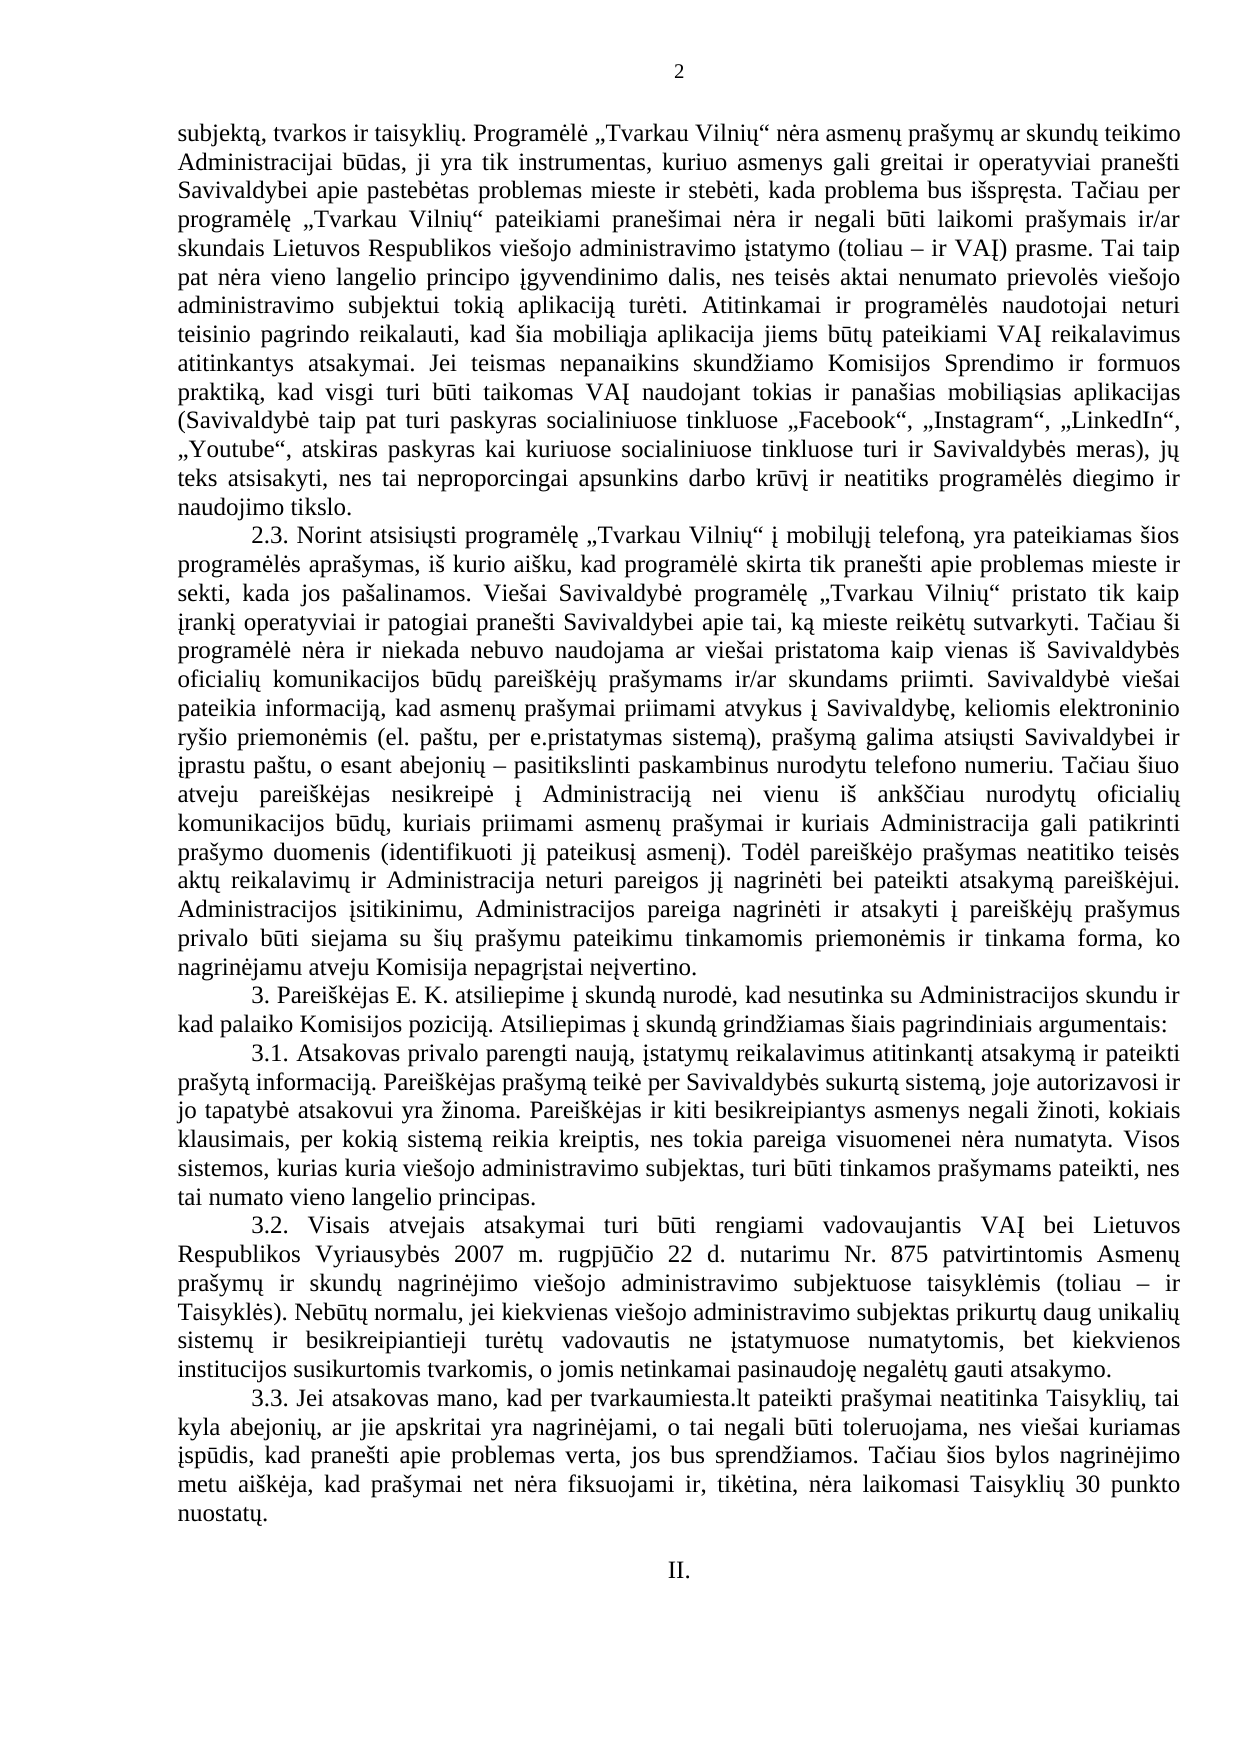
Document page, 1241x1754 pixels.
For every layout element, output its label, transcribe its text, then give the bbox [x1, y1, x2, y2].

text 3.3. Jei atsakovas mano, kad per tvarkaumiesta.lt pateikti prašymai neatitinka Taisyklių, tai kyla abejonių, ar jie apskritai yra nagrinėjami, o tai negali būti toleruojama, nes viešai kuriamas įspūdis, kad pranešti apie problemas verta, jos bus sprendžiamos. Tačiau šios bylos nagrinėjimo metu aiškėja, kad prašymai net nėra fiksuojami ir, tikėtina, nėra laikomasi Taisyklių 30 punkto nuostatų. [177, 1383, 1181, 1527]
text 3. Pareiškėjas E. K. atsiliepime į skundą nurodė, kad nesutinka su Administracijos skundu ir kad palaiko Komisijos poziciją. Atsiliepimas į skundą grindžiamas šiais pagrindiniais argumentais: [177, 981, 1181, 1038]
text 3.2. Visais atvejais atsakymai turi būti rengiami vadovaujantis VAĮ bei Lietuvos Respublikos Vyriausybės 2007 m. rugpjūčio 22 d. nutarimu Nr. 875 patvirtintomis Asmenų prašymų ir skundų nagrinėjimo viešojo administravimo subjektuose taisyklėmis (toliau – ir Taisyklės). Nebūtų normalu, jei kiekvienas viešojo administravimo subjektas prikurtų daug unikalių sistemų ir besikreipiantieji turėtų vadovautis ne įstatymuose numatytomis, bet kiekvienos institucijos susikurtomis tvarkomis, o jomis netinkamai pasinaudoję negalėtų gauti atsakymo. [177, 1211, 1181, 1383]
text 2.3. Norint atsisiųsti programėlę „Tvarkau Vilnių“ į mobilųjį telefoną, yra pateikiamas šios programėlės aprašymas, iš kurio aišku, kad programėlė skirta tik pranešti apie problemas mieste ir sekti, kada jos pašalinamos. Viešai Savivaldybė programėlę „Tvarkau Vilnių“ pristato tik kaip įrankį operatyviai ir patogiai pranešti Savivaldybei apie tai, ką mieste reikėtų sutvarkyti. Tačiau ši programėlė nėra ir niekada nebuvo naudojama ar viešai pristatoma kaip vienas iš Savivaldybės oficialių komunikacijos būdų pareiškėjų prašymams ir/ar skundams priimti. Savivaldybė viešai pateikia informaciją, kad asmenų prašymai priimami atvykus į Savivaldybę, keliomis elektroninio ryšio priemonėmis (el. paštu, per e.pristatymas sistemą), prašymą galima atsiųsti Savivaldybei ir įprastu paštu, o esant abejonių – pasitikslinti paskambinus nurodytu telefono numeriu. Tačiau šiuo atveju pareiškėjas nesikreipė į Administraciją nei vienu iš ankščiau nurodytų oficialių komunikacijos būdų, kuriais priimami asmenų prašymai ir kuriais Administracija gali patikrinti prašymo duomenis (identifikuoti jį pateikusį asmenį). Todėl pareiškėjo prašymas neatitiko teisės aktų reikalavimų ir Administracija neturi pareigos jį nagrinėti bei pateikti atsakymą pareiškėjui. Administracijos įsitikinimu, Administracijos pareiga nagrinėti ir atsakyti į pareiškėjų prašymus privalo būti siejama su šių prašymu pateikimu tinkamomis priemonėmis ir tinkama forma, ko nagrinėjamu atveju Komisija nepagrįstai neįvertino. [177, 521, 1181, 981]
text II. [177, 1556, 1181, 1584]
text subjektą, tvarkos ir taisyklių. Programėlė „Tvarkau Vilnių“ nėra asmenų prašymų ar skundų teikimo Administracijai būdas, ji yra tik instrumentas, kuriuo asmenys gali greitai ir operatyviai pranešti Savivaldybei apie pastebėtas problemas mieste ir stebėti, kada problema bus išspręsta. Tačiau per programėlę „Tvarkau Vilnių“ pateikiami pranešimai nėra ir negali būti laikomi prašymais ir/ar skundais Lietuvos Respublikos viešojo administravimo įstatymo (toliau – ir VAĮ) prasme. Tai taip pat nėra vieno langelio principo įgyvendinimo dalis, nes teisės aktai nenumato prievolės viešojo administravimo subjektui tokią aplikaciją turėti. Atitinkamai ir programėlės naudotojai neturi teisinio pagrindo reikalauti, kad šia mobiliąja aplikacija jiems būtų pateikiami VAĮ reikalavimus atitinkantys atsakymai. Jei teismas nepanaikins skundžiamo Komisijos Sprendimo ir formuos praktiką, kad visgi turi būti taikomas VAĮ naudojant tokias ir panašias mobiliąsias aplikacijas (Savivaldybė taip pat turi paskyras socialiniuose tinkluose „Facebook“, „Instagram“, „LinkedIn“, „Youtube“, atskiras paskyras kai kuriuose socialiniuose tinkluose turi ir Savivaldybės meras), jų teks atsisakyti, nes tai neproporcingai apsunkins darbo krūvį ir neatitiks programėlės diegimo ir naudojimo tikslo. [177, 118, 1181, 521]
text 3.1. Atsakovas privalo parengti naują, įstatymų reikalavimus atitinkantį atsakymą ir pateikti prašytą informaciją. Pareiškėjas prašymą teikė per Savivaldybės sukurtą sistemą, joje autorizavosi ir jo tapatybė atsakovui yra žinoma. Pareiškėjas ir kiti besikreipiantys asmenys negali žinoti, kokiais klausimais, per kokią sistemą reikia kreiptis, nes tokia pareiga visuomenei nėra numatyta. Visos sistemos, kurias kuria viešojo administravimo subjektas, turi būti tinkamos prašymams pateikti, nes tai numato vieno langelio principas. [177, 1038, 1181, 1211]
